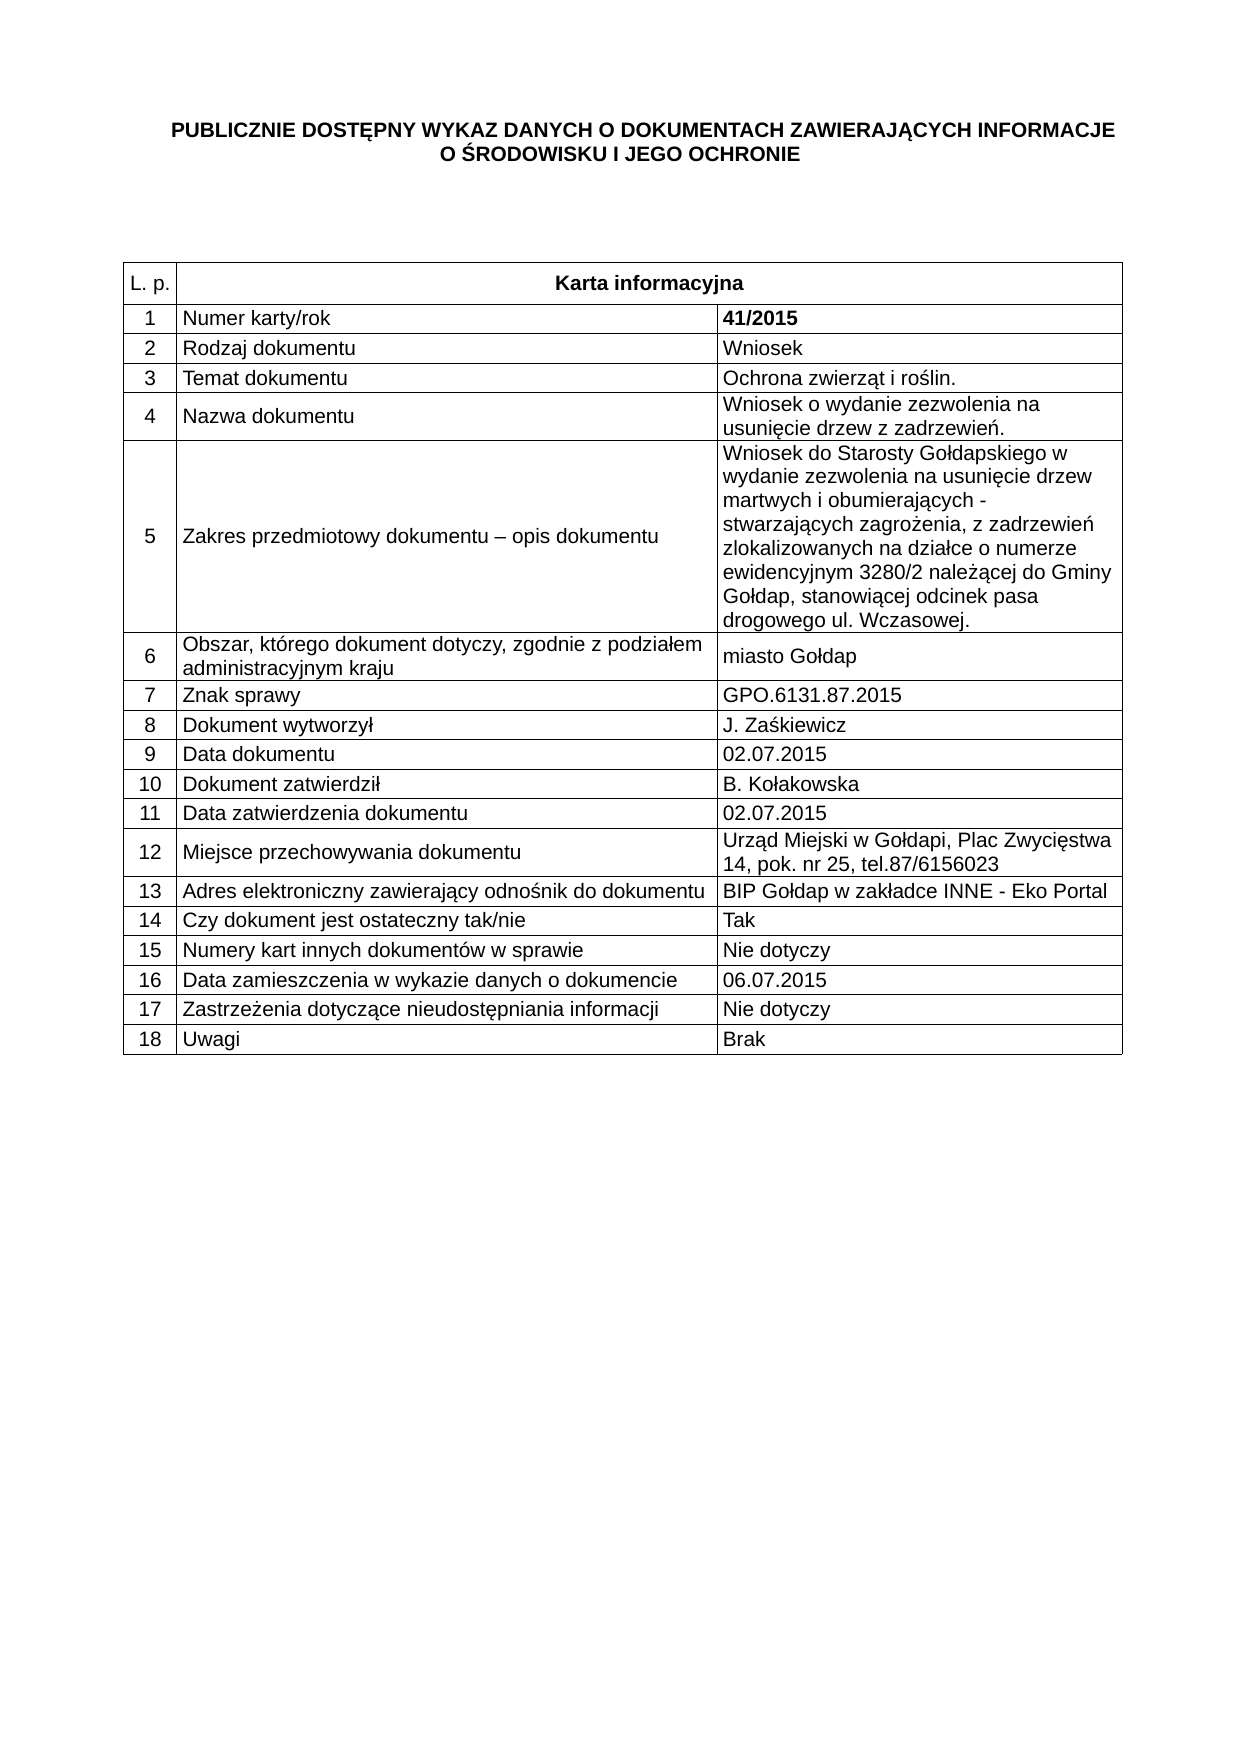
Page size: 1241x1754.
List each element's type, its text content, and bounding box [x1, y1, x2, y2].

table_cell Wniosek do Starosty Gołdapskiego w wydanie zezwolenia na usunięcie drzew martwych i obumierających - stwarzających zagrożenia, z zadrzewień zlokalizowanych na działce o numerze ewidencyjnym 3280/2 należącej do Gminy Gołdap, stanowiącej odcinek pasa drogowego ul. Wczasowej. [718, 441, 1122, 632]
table_cell 16 [124, 966, 176, 994]
table_header L. p. [124, 263, 176, 303]
table_cell 1 [124, 305, 176, 333]
table_cell 8 [124, 711, 176, 739]
table_cell 02.07.2015 [718, 740, 1122, 769]
table_cell GPO.6131.87.2015 [718, 681, 1122, 709]
table_cell Numery kart innych dokumentów w sprawie [177, 936, 717, 965]
table_cell 11 [124, 799, 176, 828]
table_cell 12 [124, 829, 176, 876]
table_cell 15 [124, 936, 176, 965]
table_cell Nie dotyczy [718, 936, 1122, 965]
table_cell Ochrona zwierząt i roślin. [718, 364, 1122, 392]
table_cell Czy dokument jest ostateczny tak/nie [177, 907, 717, 935]
table_cell 3 [124, 364, 176, 392]
table_cell Uwagi [177, 1025, 717, 1053]
table_cell Data zamieszczenia w wykazie danych o dokumencie [177, 966, 717, 994]
text PUBLICZNIE DOSTĘPNY WYKAZ DANYCH O DOKUMENTACH ZAWIERAJĄCYCH INFORMACJE O ŚRODOWISKU I JEGO OCHRONIE [118, 118, 1122, 166]
table_cell Temat dokumentu [177, 364, 717, 392]
table_cell Dokument wytworzył [177, 711, 717, 739]
table_header Karta informacyjna [177, 263, 1122, 303]
table_cell Brak [718, 1025, 1122, 1053]
table_cell 06.07.2015 [718, 966, 1122, 994]
table_cell Data zatwierdzenia dokumentu [177, 799, 717, 828]
table_cell Data dokumentu [177, 740, 717, 769]
table_cell 17 [124, 995, 176, 1024]
table_cell Wniosek [718, 334, 1122, 363]
table_cell Miejsce przechowywania dokumentu [177, 829, 717, 876]
table_cell 10 [124, 770, 176, 798]
table_cell Rodzaj dokumentu [177, 334, 717, 363]
table_cell Wniosek o wydanie zezwolenia na usunięcie drzew z zadrzewień. [718, 393, 1122, 440]
table_cell Dokument zatwierdził [177, 770, 717, 798]
table_cell Nazwa dokumentu [177, 393, 717, 440]
table_cell 41/2015 [718, 305, 1122, 333]
table_cell BIP Gołdap w zakładce INNE - Eko Portal [718, 877, 1122, 906]
table_cell Zastrzeżenia dotyczące nieudostępniania informacji [177, 995, 717, 1024]
table_cell Tak [718, 907, 1122, 935]
table_cell 18 [124, 1025, 176, 1053]
table_cell 2 [124, 334, 176, 363]
table_cell 6 [124, 633, 176, 680]
table_cell Zakres przedmiotowy dokumentu – opis dokumentu [177, 441, 717, 632]
table_cell 5 [124, 441, 176, 632]
table_cell Numer karty/rok [177, 305, 717, 333]
table_cell B. Kołakowska [718, 770, 1122, 798]
table_cell Znak sprawy [177, 681, 717, 709]
table_cell Obszar, którego dokument dotyczy, zgodnie z podziałem administracyjnym kraju [177, 633, 717, 680]
table_cell J. Zaśkiewicz [718, 711, 1122, 739]
table_cell Adres elektroniczny zawierający odnośnik do dokumentu [177, 877, 717, 906]
table_cell miasto Gołdap [718, 633, 1122, 680]
table_cell 02.07.2015 [718, 799, 1122, 828]
table_cell Nie dotyczy [718, 995, 1122, 1024]
table_cell 14 [124, 907, 176, 935]
table_cell 13 [124, 877, 176, 906]
table_cell Urząd Miejski w Gołdapi, Plac Zwycięstwa 14, pok. nr 25, tel.87/6156023 [718, 829, 1122, 876]
table_cell 7 [124, 681, 176, 709]
table_cell 9 [124, 740, 176, 769]
table_cell 4 [124, 393, 176, 440]
